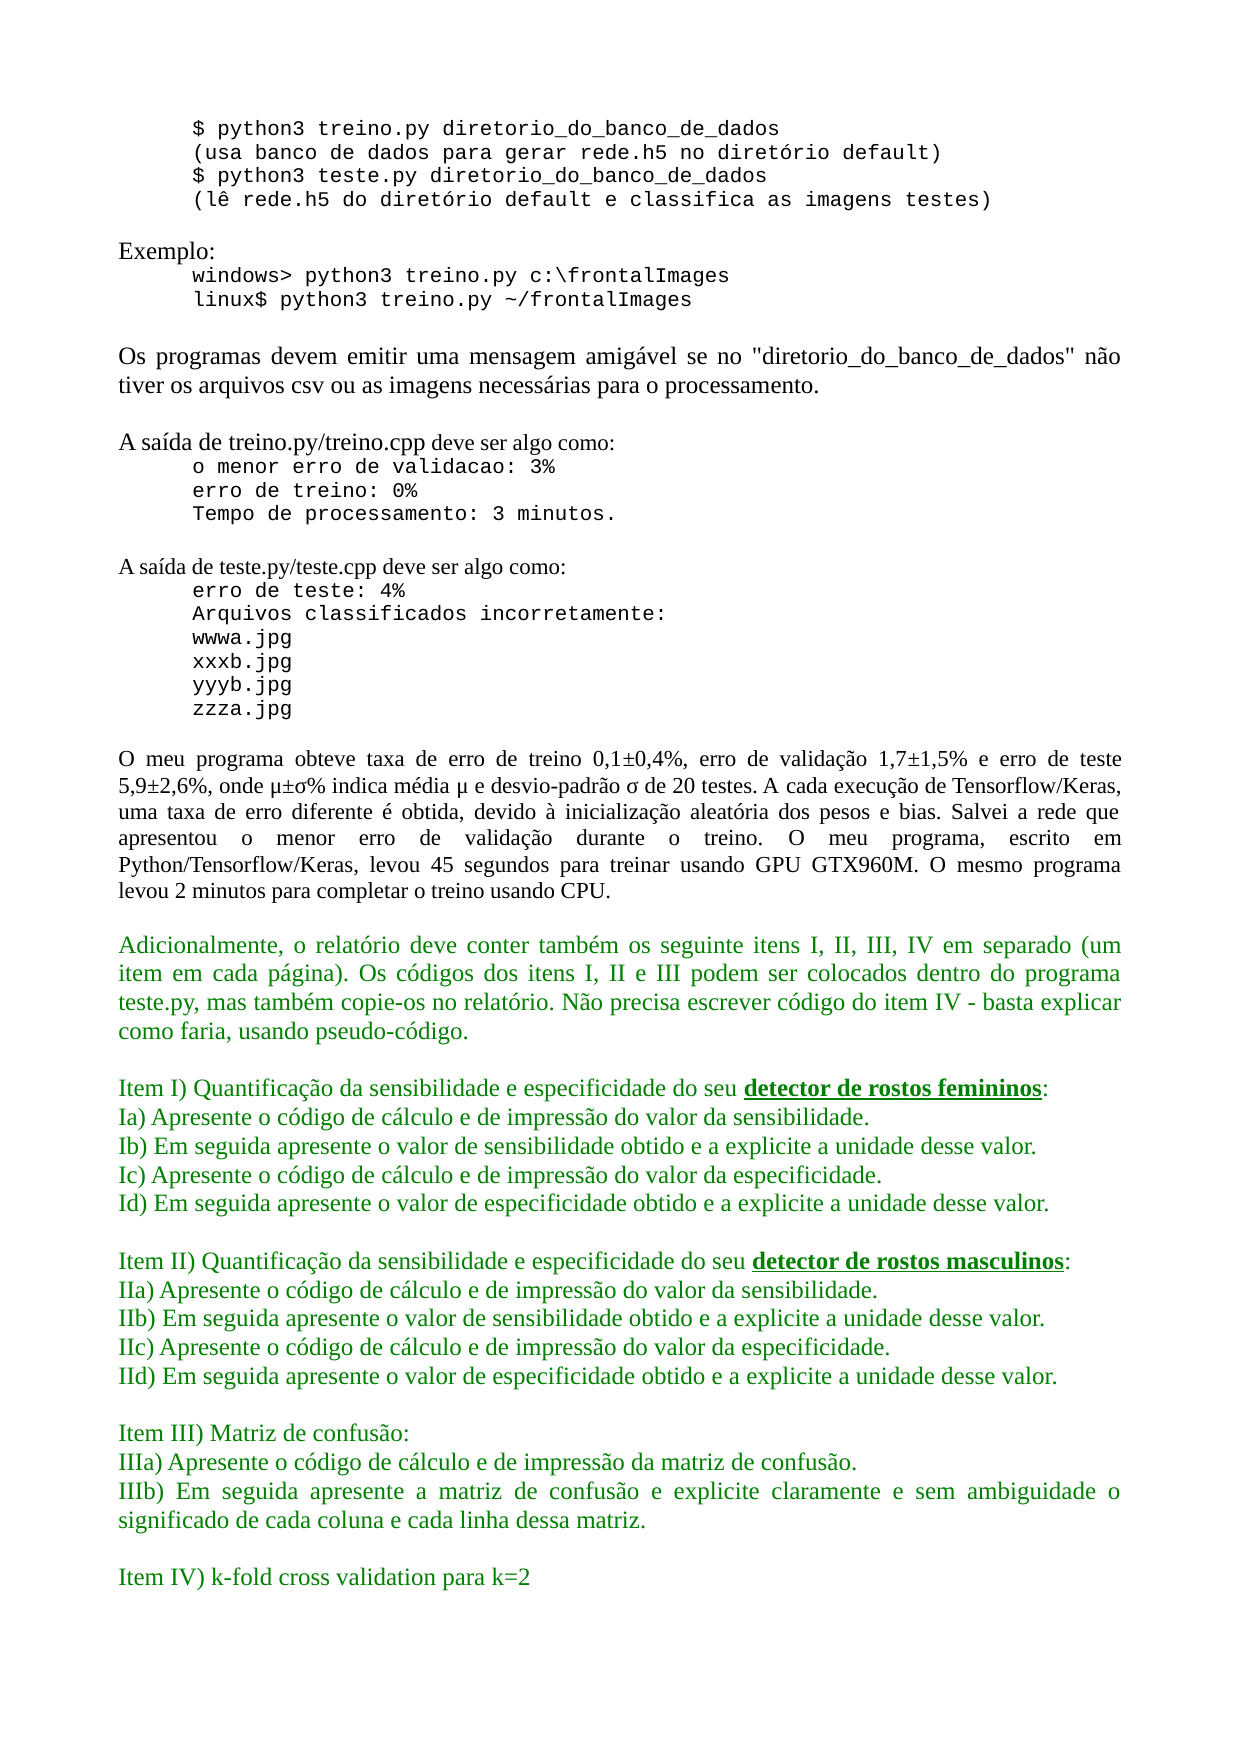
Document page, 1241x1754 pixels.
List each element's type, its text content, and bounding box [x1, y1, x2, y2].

text yyyb.jpg [118, 674, 1122, 698]
text Arquivos classificados incorretamente: [118, 603, 1122, 627]
text xxxb.jpg [118, 651, 1122, 674]
text Item II) Quantificação da sensibilidade e especificidade do seu detector de rostos masculinos: [118, 1246, 1122, 1275]
text erro de teste: 4% [118, 580, 1122, 603]
text $ python3 treino.py diretorio_do_banco_de_dados [118, 118, 1122, 142]
text Id) Em seguida apresente o valor de especificidade obtido e a explicite a unidade desse valor. [118, 1188, 1122, 1217]
text A saída de teste.py/teste.cpp deve ser algo como: [118, 553, 1122, 580]
text IIc) Apresente o código de cálculo e de impressão do valor da especificidade. [118, 1332, 1122, 1361]
text zzza.jpg [118, 698, 1122, 722]
text wwwa.jpg [118, 627, 1122, 651]
text IIb) Em seguida apresente o valor de sensibilidade obtido e a explicite a unidade desse valor. [118, 1303, 1122, 1332]
text Item III) Matriz de confusão: [118, 1418, 1122, 1447]
text IId) Em seguida apresente o valor de especificidade obtido e a explicite a unidade desse valor. [118, 1361, 1122, 1390]
text Exemplo: [118, 236, 1122, 265]
text Tempo de processamento: 3 minutos. [118, 503, 1122, 527]
text (usa banco de dados para gerar rede.h5 no diretório default) [118, 142, 1122, 165]
text linux$ python3 treino.py ~/frontalImages [118, 289, 1122, 312]
text erro de treino: 0% [118, 480, 1122, 503]
text o menor erro de validacao: 3% [118, 456, 1122, 480]
text windows> python3 treino.py c:\frontalImages [118, 265, 1122, 289]
text (lê rede.h5 do diretório default e classifica as imagens testes) [118, 189, 1122, 213]
text Ic) Apresente o código de cálculo e de impressão do valor da especificidade. [118, 1160, 1122, 1188]
text Item IV) k-fold cross validation para k=2 [118, 1562, 1122, 1591]
text Adicionalmente, o relatório deve conter também os seguinte itens I, II, III, IV em separado (um item em cada página). Os códigos dos itens I, II e III podem ser colocados dentro do programa teste.py, mas também copie-os no relatório. Não precisa escrever código do item IV - basta explicar como faria, usando pseudo-código. [118, 930, 1122, 1045]
text Ib) Em seguida apresente o valor de sensibilidade obtido e a explicite a unidade desse valor. [118, 1131, 1122, 1160]
text Item I) Quantificação da sensibilidade e especificidade do seu detector de rostos femininos: [118, 1073, 1122, 1102]
text O meu programa obteve taxa de erro de treino 0,1±0,4%, erro de validação 1,7±1,5% e erro de teste 5,9±2,6%, onde μ±σ% indica média μ e desvio-padrão σ de 20 testes. A cada execução de Tensorflow/Keras, uma taxa de erro diferente é obtida, devido à inicialização aleatória dos pesos e bias. Salvei a rede que apresentou o menor erro de validação durante o treino. O meu programa, escrito em Python/Tensorflow/Keras, levou 45 segundos para treinar usando GPU GTX960M. O mesmo programa levou 2 minutos para completar o treino usando CPU. [118, 745, 1122, 903]
text Os programas devem emitir uma mensagem amigável se no "diretorio_do_banco_de_dados" não tiver os arquivos csv ou as imagens necessárias para o processamento. [118, 341, 1122, 399]
text $ python3 teste.py diretorio_do_banco_de_dados [118, 165, 1122, 189]
text Ia) Apresente o código de cálculo e de impressão do valor da sensibilidade. [118, 1102, 1122, 1131]
text IIIb) Em seguida apresente a matriz de confusão e explicite claramente e sem ambiguidade o significado de cada coluna e cada linha dessa matriz. [118, 1476, 1122, 1533]
text IIIa) Apresente o código de cálculo e de impressão da matriz de confusão. [118, 1447, 1122, 1476]
text A saída de treino.py/treino.cpp deve ser algo como: [118, 427, 1122, 456]
text IIa) Apresente o código de cálculo e de impressão do valor da sensibilidade. [118, 1275, 1122, 1303]
